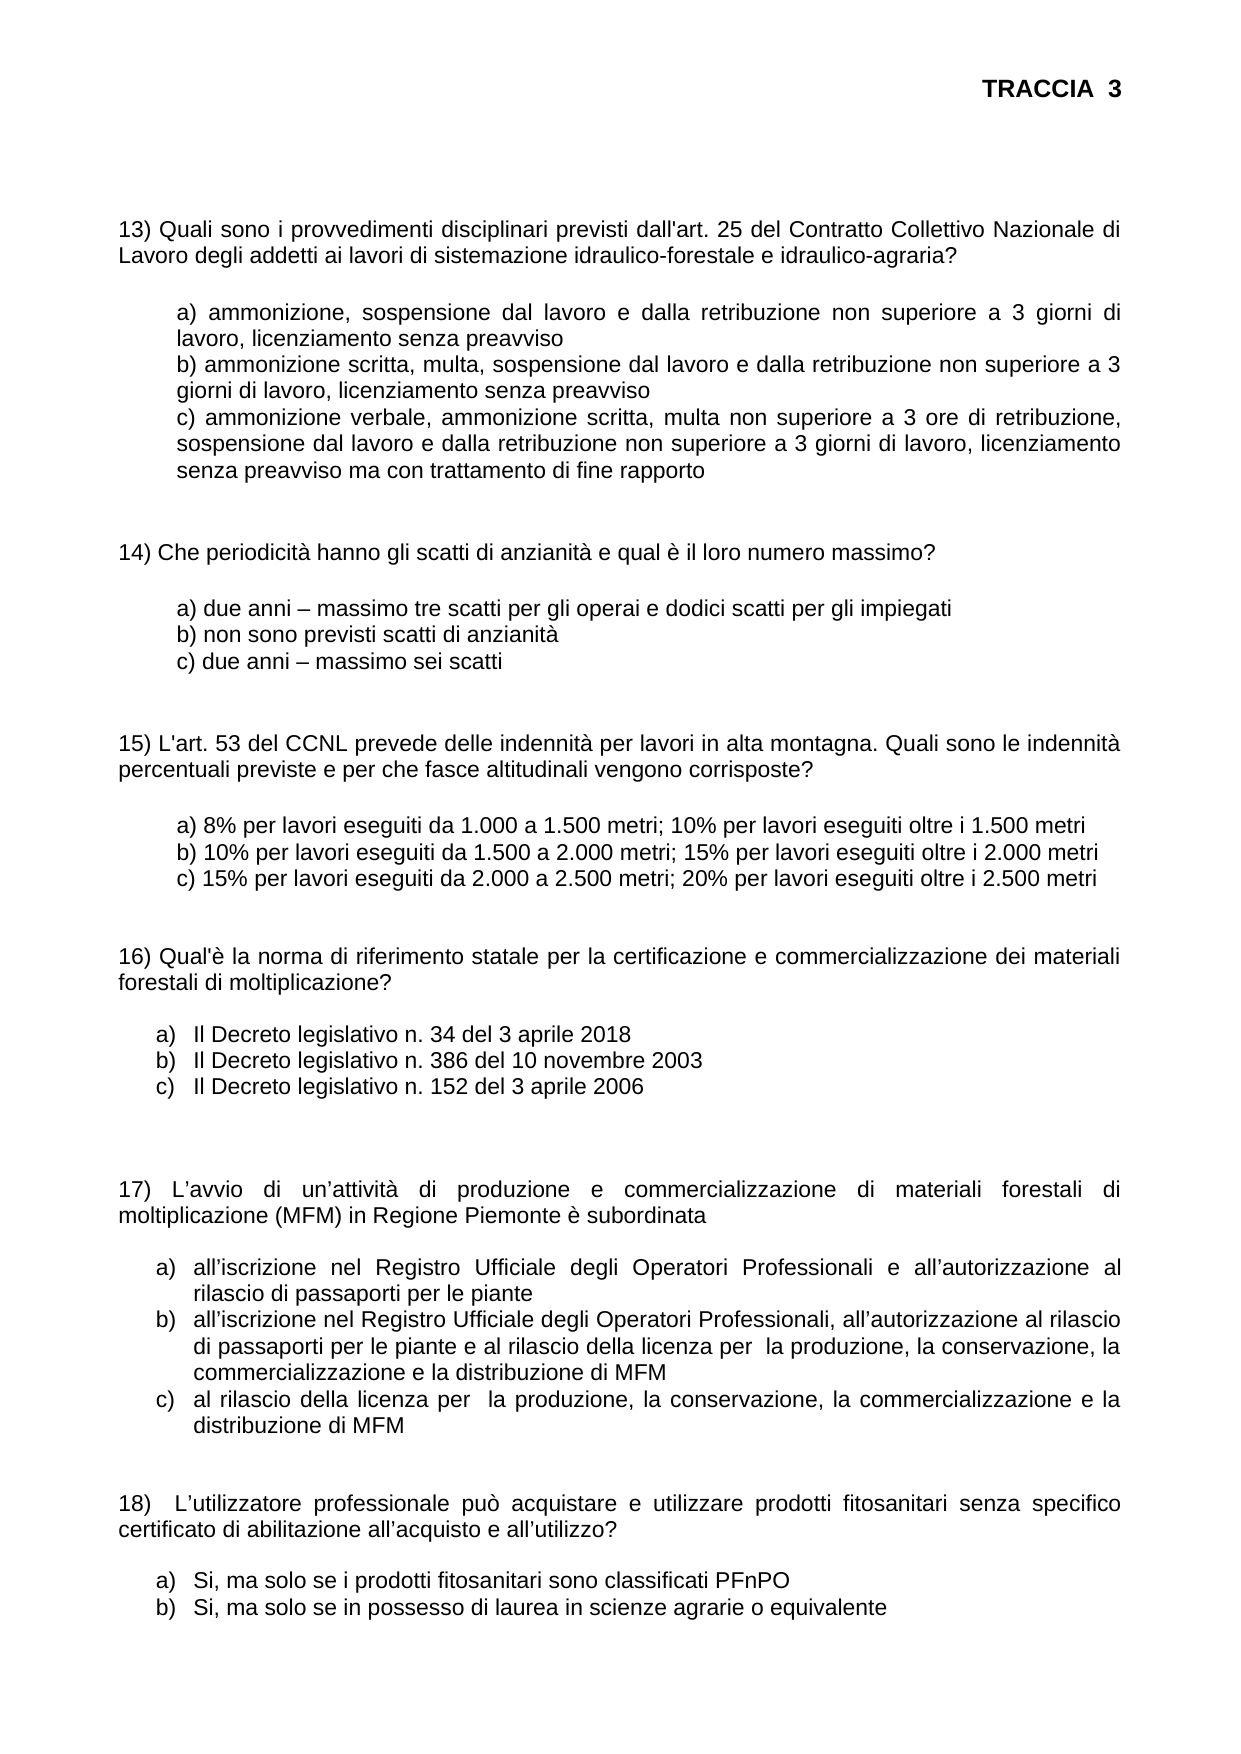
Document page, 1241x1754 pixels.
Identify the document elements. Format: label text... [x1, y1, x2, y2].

text 17) L’avvio di un’attività di produzione e commercializzazione di materiali forestali di moltiplicazione (MFM) in Regione Piemonte è subordinata [118, 1176, 1122, 1229]
text a) 8% per lavori eseguiti da 1.000 a 1.500 metri; 10% per lavori eseguiti oltre i 1.500 metri [176, 812, 1122, 839]
text 15) L'art. 53 del CCNL prevede delle indennità per lavori in alta montagna. Quali sono le indennità percentuali previste e per che fasce altitudinali vengono corrisposte? [118, 730, 1122, 783]
text a) due anni – massimo tre scatti per gli operai e dodici scatti per gli impiegati [176, 595, 1122, 621]
text c) 15% per lavori eseguiti da 2.000 a 2.500 metri; 20% per lavori eseguiti oltre i 2.500 metri [176, 865, 1122, 892]
text b) 10% per lavori eseguiti da 1.500 a 2.000 metri; 15% per lavori eseguiti oltre i 2.000 metri [176, 839, 1122, 865]
text 14) Che periodicità hanno gli scatti di anzianità e qual è il loro numero massimo? [118, 539, 1122, 565]
list al rilascio della licenza per la produzione, la conservazione, la commercializzazione e la distribuzione di MFM [156, 1386, 1122, 1438]
list Si, ma solo se i prodotti fitosanitari sono classificati PFnPO [156, 1567, 1122, 1594]
text 18) L’utilizzatore professionale può acquistare e utilizzare prodotti fitosanitari senza specifico certificato di abilitazione all’acquisto e all’utilizzo? [118, 1489, 1122, 1542]
text b) ammonizione scritta, multa, sospensione dal lavoro e dalla retribuzione non superiore a 3 giorni di lavoro, licenziamento senza preavviso [176, 351, 1122, 404]
text a) ammonizione, sospensione dal lavoro e dalla retribuzione non superiore a 3 giorni di lavoro, licenziamento senza preavviso [176, 298, 1122, 351]
list Il Decreto legislativo n. 152 del 3 aprile 2006 [156, 1073, 1122, 1100]
list Si, ma solo se in possesso di laurea in scienze agrarie o equivalente [156, 1594, 1122, 1620]
list Il Decreto legislativo n. 386 del 10 novembre 2003 [156, 1047, 1122, 1073]
list Il Decreto legislativo n. 34 del 3 aprile 2018 [156, 1021, 1122, 1047]
text b) non sono previsti scatti di anzianità [176, 621, 1122, 648]
list all’iscrizione nel Registro Ufficiale degli Operatori Professionali, all’autorizzazione al rilascio di passaporti per le piante e al rilascio della licenza per la produzione, la conservazione, la commercializzazione e la distribuzione di MFM [156, 1306, 1122, 1386]
text c) due anni – massimo sei scatti [176, 648, 1122, 674]
text 13) Quali sono i provvedimenti disciplinari previsti dall'art. 25 del Contratto Collettivo Nazionale di Lavoro degli addetti ai lavori di sistemazione idraulico-forestale e idraulico-agraria? [118, 216, 1122, 269]
text 16) Qual'è la norma di riferimento statale per la certificazione e commercializzazione dei materiali forestali di moltiplicazione? [118, 943, 1122, 996]
list all’iscrizione nel Registro Ufficiale degli Operatori Professionali e all’autorizzazione al rilascio di passaporti per le piante [156, 1254, 1122, 1306]
text c) ammonizione verbale, ammonizione scritta, multa non superiore a 3 ore di retribuzione, sospensione dal lavoro e dalla retribuzione non superiore a 3 giorni di lavoro, licenziamento senza preavviso ma con trattamento di fine rapporto [176, 404, 1122, 483]
